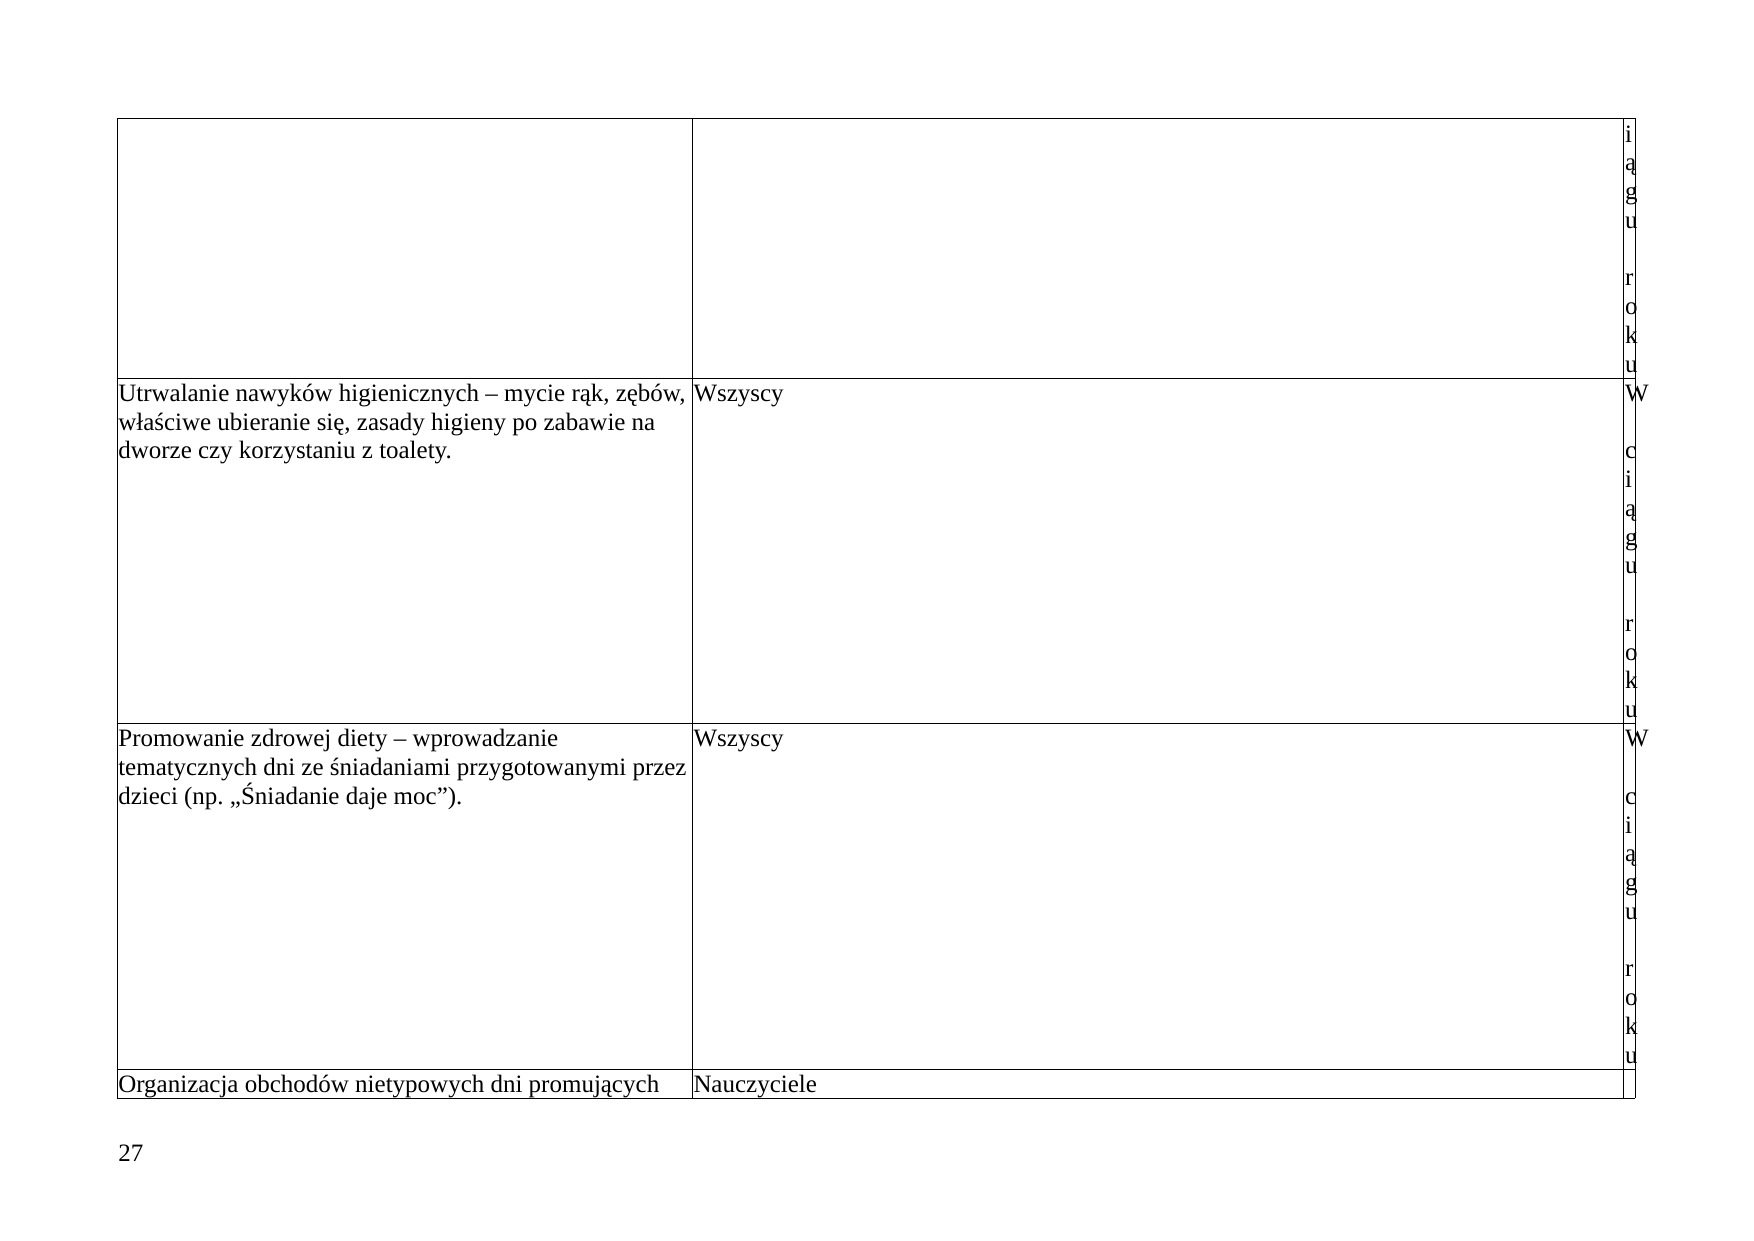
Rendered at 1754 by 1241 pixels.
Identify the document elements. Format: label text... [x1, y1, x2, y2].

table_cell [118, 119, 692, 377]
table_cell Promowanie zdrowej diety – wprowadzanie tematycznych dni ze śniadaniami przygotowanymi przez dzieci (np. „Śniadanie daje moc”). [118, 724, 692, 1068]
table_cell [693, 119, 1623, 377]
table_cell Wszyscy [693, 379, 1623, 723]
table_cell Utrwalanie nawyków higienicznych – mycie rąk, zębów, właściwe ubieranie się, zasady higieny po zabawie na dworze czy korzystaniu z toalety. [118, 379, 692, 723]
table_cell Organizacja obchodów nietypowych dni promujących [118, 1070, 692, 1098]
table_cell Wszyscy [693, 724, 1623, 1068]
table_cell W ciągu roku [1624, 1070, 1635, 1098]
table_cell Nauczyciele [693, 1070, 1623, 1098]
table_cell W ciągu roku [1624, 119, 1635, 377]
table_cell W ciągu roku [1624, 379, 1635, 723]
table_cell W ciągu roku [1624, 724, 1635, 1068]
